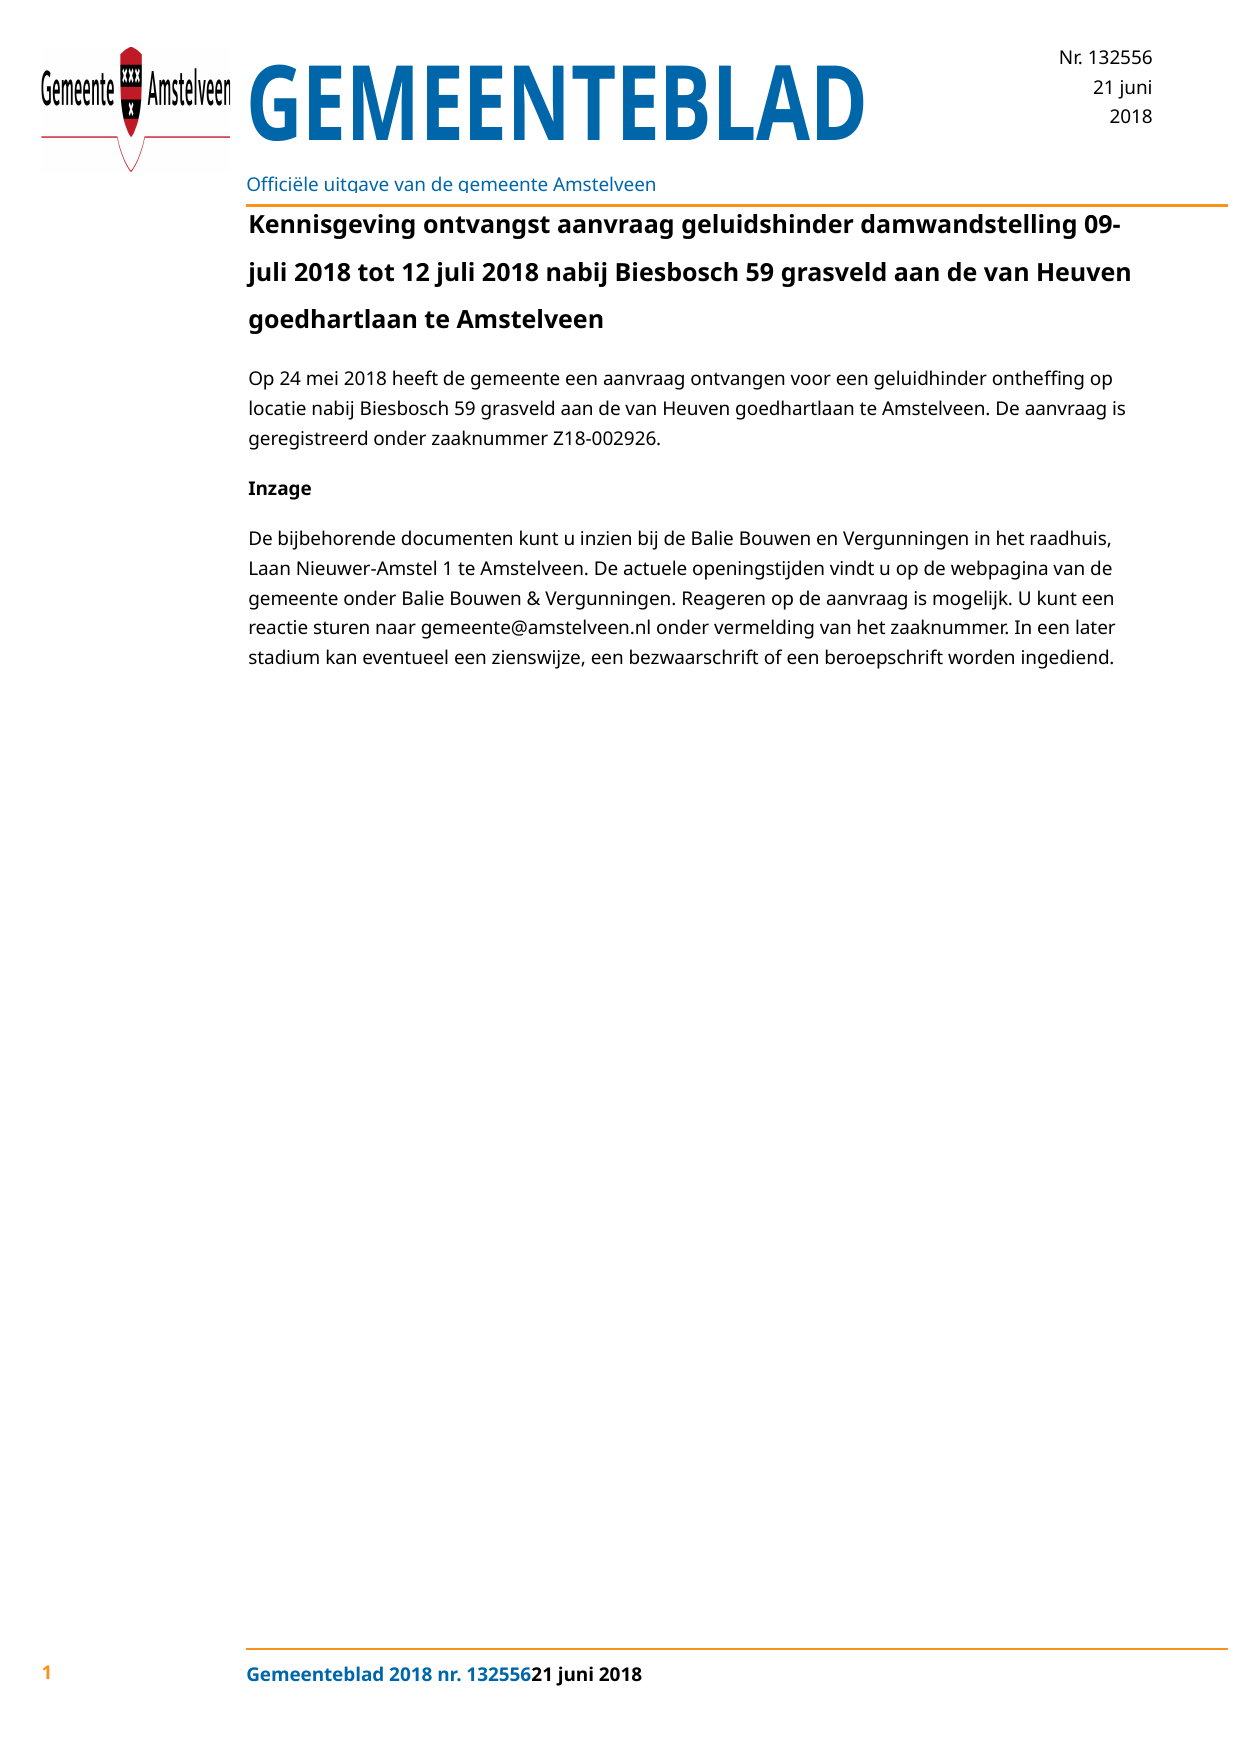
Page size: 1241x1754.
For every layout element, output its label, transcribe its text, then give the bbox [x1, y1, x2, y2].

text Op 24 mei 2018 heeft de gemeente een aanvraag ontvangen voor een geluidhinder ontheffing op locatie nabij Biesbosch 59 grasveld aan de van Heuven goedhartlaan te Amstelveen. De aanvraag is geregistreerd onder zaaknummer Z18-002926. [248, 366, 1152, 450]
text Kennisgeving ontvangst aanvraag geluidshinder damwandstelling 09- juli 2018 tot 12 juli 2018 nabij Biesbosch 59 grasveld aan de van Heuven goedhartlaan te Amstelveen [248, 207, 1152, 336]
picture [41, 47, 231, 172]
text Inzage [248, 475, 1152, 501]
text De bijbehorende documenten kunt u inzien bij de Balie Bouwen en Vergunningen in het raadhuis, Laan Nieuwer-Amstel 1 te Amstelveen. De actuele openingstijden vindt u op de webpagina van de gemeente onder Balie Bouwen & Vergunningen. Reageren op de aanvraag is mogelijk. U kunt een reactie sturen naar gemeente@amstelveen.nl onder vermelding van het zaaknummer. In een later stadium kan eventueel een zienswijze, een bezwaarschrift of een beroepschrift worden ingediend. [248, 526, 1152, 669]
